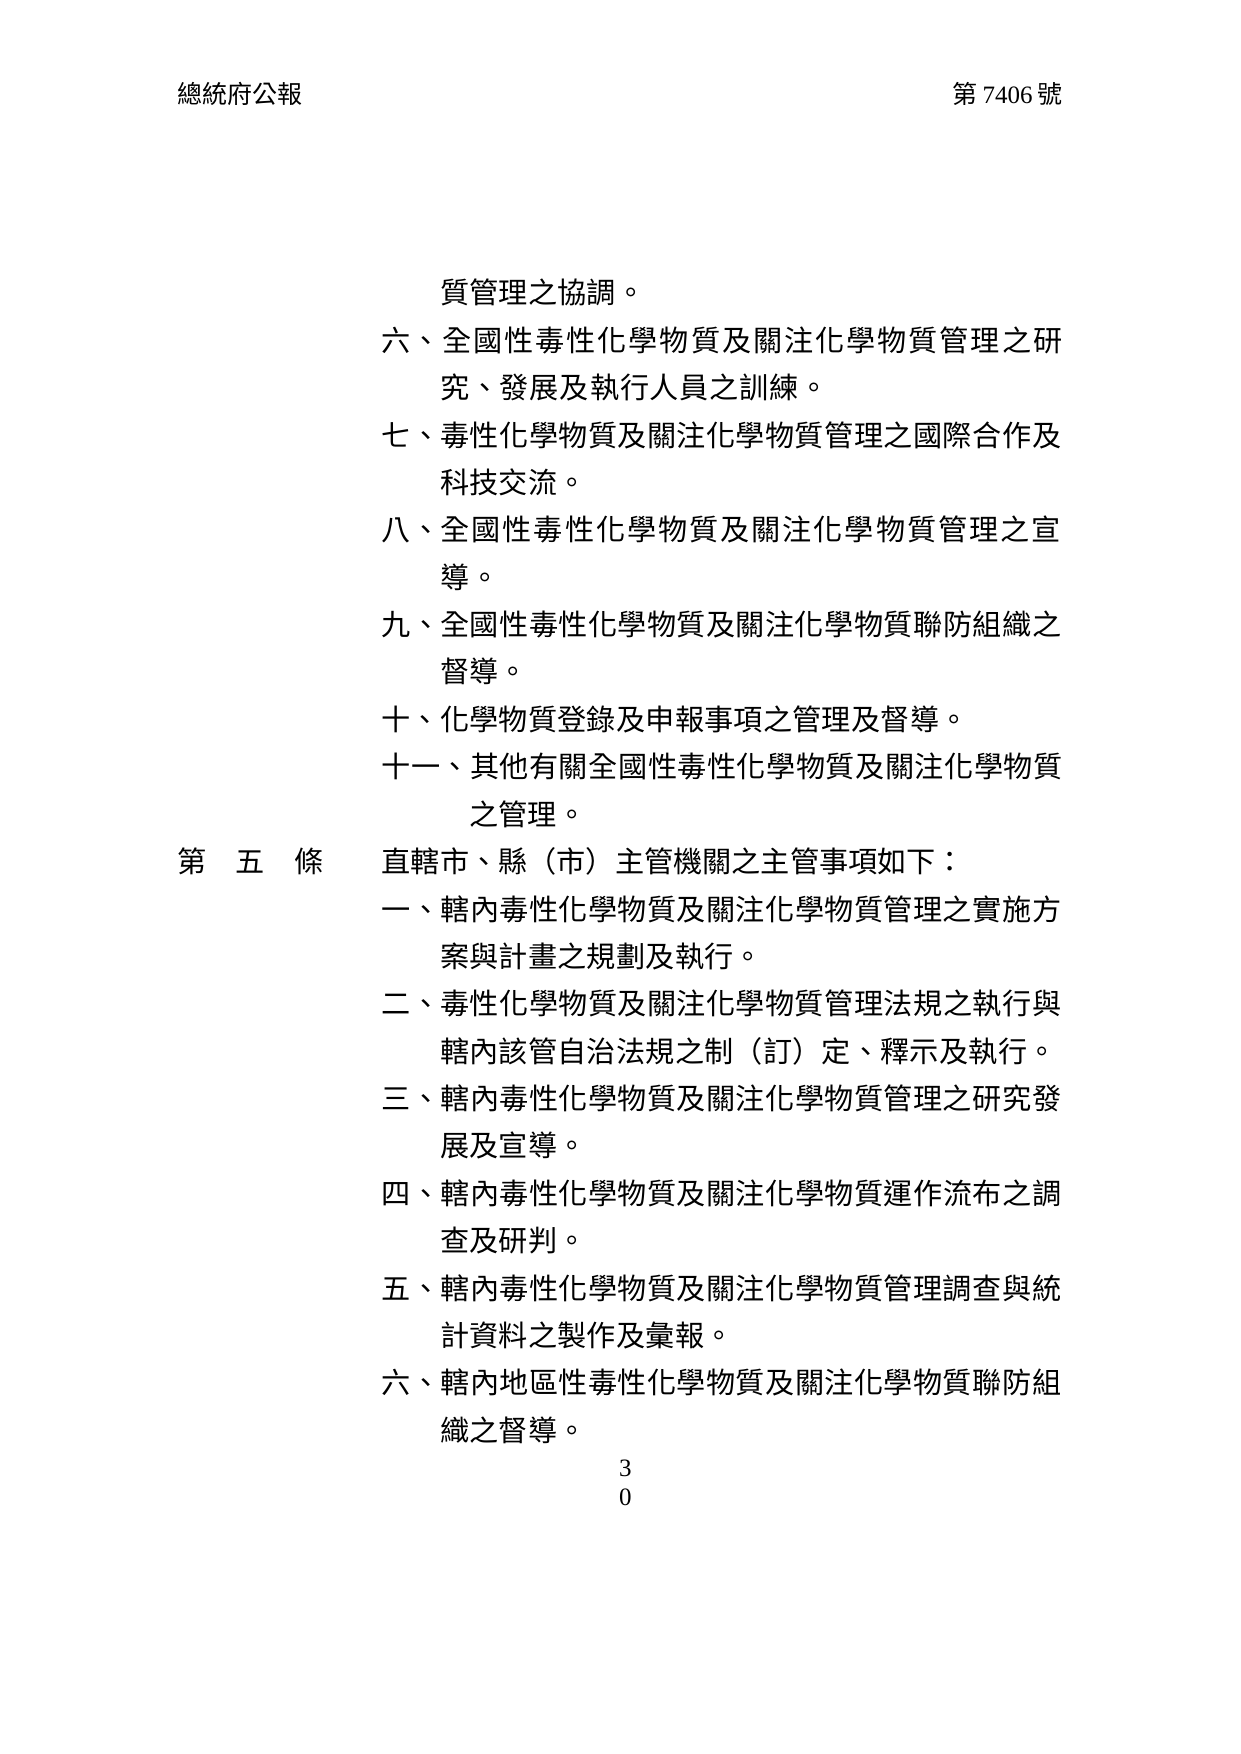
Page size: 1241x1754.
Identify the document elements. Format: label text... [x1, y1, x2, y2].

text 第 五 條 直轄市、縣（市）主管機關之主管事項如下： [177, 834, 1063, 882]
text 二、毒性化學物質及關注化學物質管理法規之執行與轄內該管自治法規之制（訂）定、釋示及執行。 [381, 977, 1063, 1072]
text 十、化學物質登錄及申報事項之管理及督導。 [381, 692, 1063, 740]
text 九、全國性毒性化學物質及關注化學物質聯防組織之督導。 [381, 598, 1063, 692]
text 七、毒性化學物質及關注化學物質管理之國際合作及科技交流。 [381, 408, 1063, 503]
text 一、轄內毒性化學物質及關注化學物質管理之實施方案與計畫之規劃及執行。 [381, 882, 1063, 977]
text 六、全國性毒性化學物質及關注化學物質管理之研究、發展及執行人員之訓練。 [381, 313, 1063, 408]
text 四、轄內毒性化學物質及關注化學物質運作流布之調查及研判。 [381, 1166, 1063, 1261]
text 三、轄內毒性化學物質及關注化學物質管理之研究發展及宣導。 [381, 1072, 1063, 1166]
text 五、轄內毒性化學物質及關注化學物質管理調查與統計資料之製作及彙報。 [381, 1261, 1063, 1356]
text 六、轄內地區性毒性化學物質及關注化學物質聯防組織之督導。 [381, 1356, 1063, 1451]
text 八、全國性毒性化學物質及關注化學物質管理之宣導。 [381, 503, 1063, 598]
text 質管理之協調。 [381, 266, 1063, 313]
text 十一、其他有關全國性毒性化學物質及關注化學物質之管理。 [381, 740, 1063, 834]
